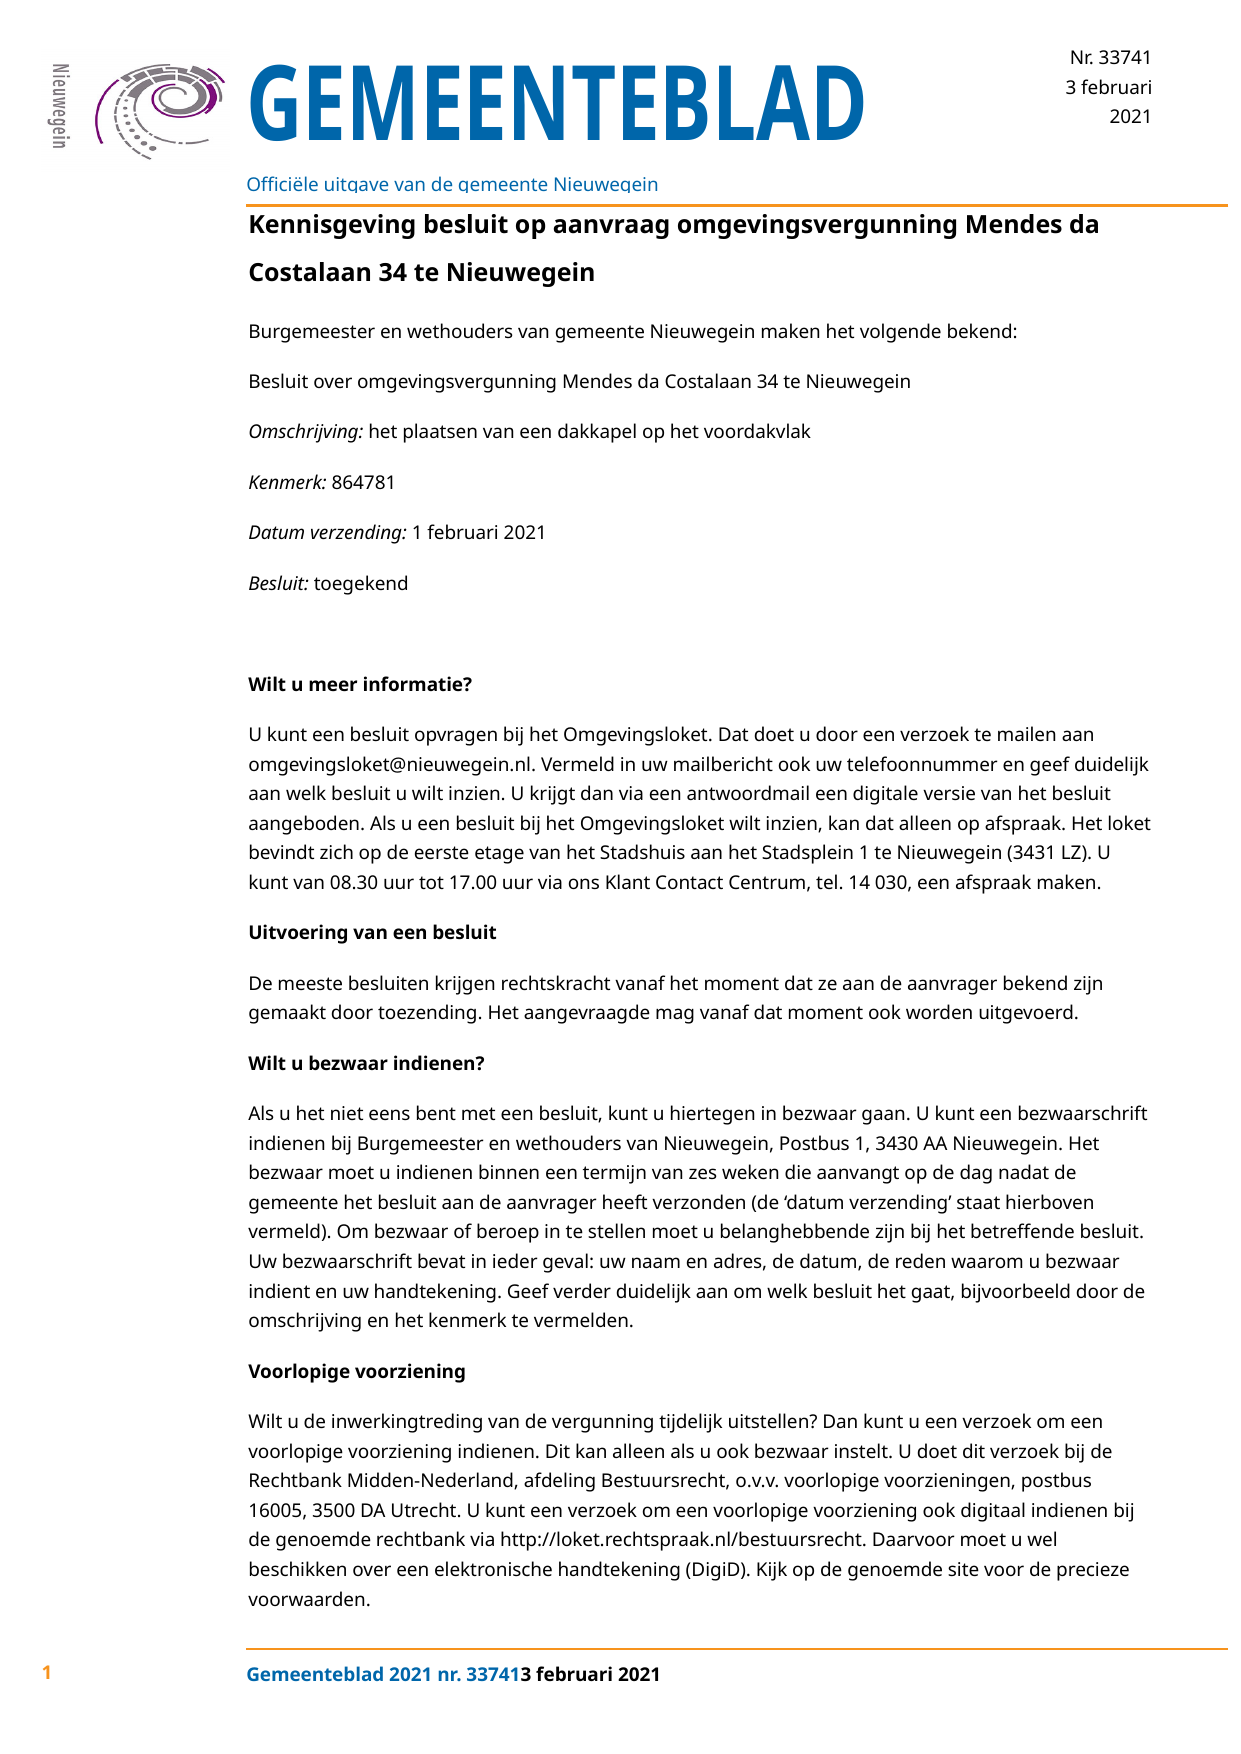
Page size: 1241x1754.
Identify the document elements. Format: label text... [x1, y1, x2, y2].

text Besluit over omgevingsvergunning Mendes da Costalaan 34 te Nieuwegein [248, 368, 1152, 394]
text Uitvoering van een besluit [248, 919, 1152, 945]
text Datum verzending: 1 februari 2021 [248, 519, 1152, 545]
picture [41, 47, 231, 172]
text Wilt u bezwaar indienen? [248, 1050, 1152, 1076]
text Kennisgeving besluit op aanvraag omgevingsvergunning Mendes da Costalaan 34 te Nieuwegein [248, 207, 1152, 288]
text Kenmerk: 864781 [248, 469, 1152, 495]
text Wilt u meer informatie? [248, 671, 1152, 697]
text Voorlopige voorziening [248, 1358, 1152, 1384]
text Wilt u de inwerkingtreding van de vergunning tijdelijk uitstellen? Dan kunt u een verzoek om een voorlopige voorziening indienen. Dit kan alleen als u ook bezwaar instelt. U doet dit verzoek bij de Rechtbank Midden-Nederland, afdeling Bestuursrecht, o.v.v. voorlopige voorzieningen, postbus 16005, 3500 DA Utrecht. U kunt een verzoek om een voorlopige voorziening ook digitaal indienen bij de genoemde rechtbank via http://loket.rechtspraak.nl/bestuursrecht. Daarvoor moet u wel beschikken over een elektronische handtekening (DigiD). Kijk op de genoemde site voor de precieze voorwaarden. [248, 1408, 1152, 1612]
text U kunt een besluit opvragen bij het Omgevingsloket. Dat doet u door een verzoek te mailen aan omgevingsloket@nieuwegein.nl. Vermeld in uw mailbericht ook uw telefoonnummer en geef duidelijk aan welk besluit u wilt inzien. U krijgt dan via een antwoordmail een digitale versie van het besluit aangeboden. Als u een besluit bij het Omgevingsloket wilt inzien, kan dat alleen op afspraak. Het loket bevindt zich op de eerste etage van het Stadshuis aan het Stadsplein 1 te Nieuwegein (3431 LZ). U kunt van 08.30 uur tot 17.00 uur via ons Klant Contact Centrum, tel. 14 030, een afspraak maken. [248, 721, 1152, 895]
text Besluit: toegekend [248, 570, 1152, 596]
text Omschrijving: het plaatsen van een dakkapel op het voordakvlak [248, 419, 1152, 444]
text Burgemeester en wethouders van gemeente Nieuwegein maken het volgende bekend: [248, 318, 1152, 344]
text Als u het niet eens bent met een besluit, kunt u hiertegen in bezwaar gaan. U kunt een bezwaarschrift indienen bij Burgemeester en wethouders van Nieuwegein, Postbus 1, 3430 AA Nieuwegein. Het bezwaar moet u indienen binnen een termijn van zes weken die aanvangt op de dag nadat de gemeente het besluit aan de aanvrager heeft verzonden (de ‘datum verzending’ staat hierboven vermeld). Om bezwaar of beroep in te stellen moet u belanghebbende zijn bij het betreffende besluit. Uw bezwaarschrift bevat in ieder geval: uw naam en adres, de datum, de reden waarom u bezwaar indient en uw handtekening. Geef verder duidelijk aan om welk besluit het gaat, bijvoorbeeld door de omschrijving en het kenmerk te vermelden. [248, 1100, 1152, 1333]
text De meeste besluiten krijgen rechtskracht vanaf het moment dat ze aan de aanvrager bekend zijn gemaakt door toezending. Het aangevraagde mag vanaf dat moment ook worden uitgevoerd. [248, 970, 1152, 1025]
